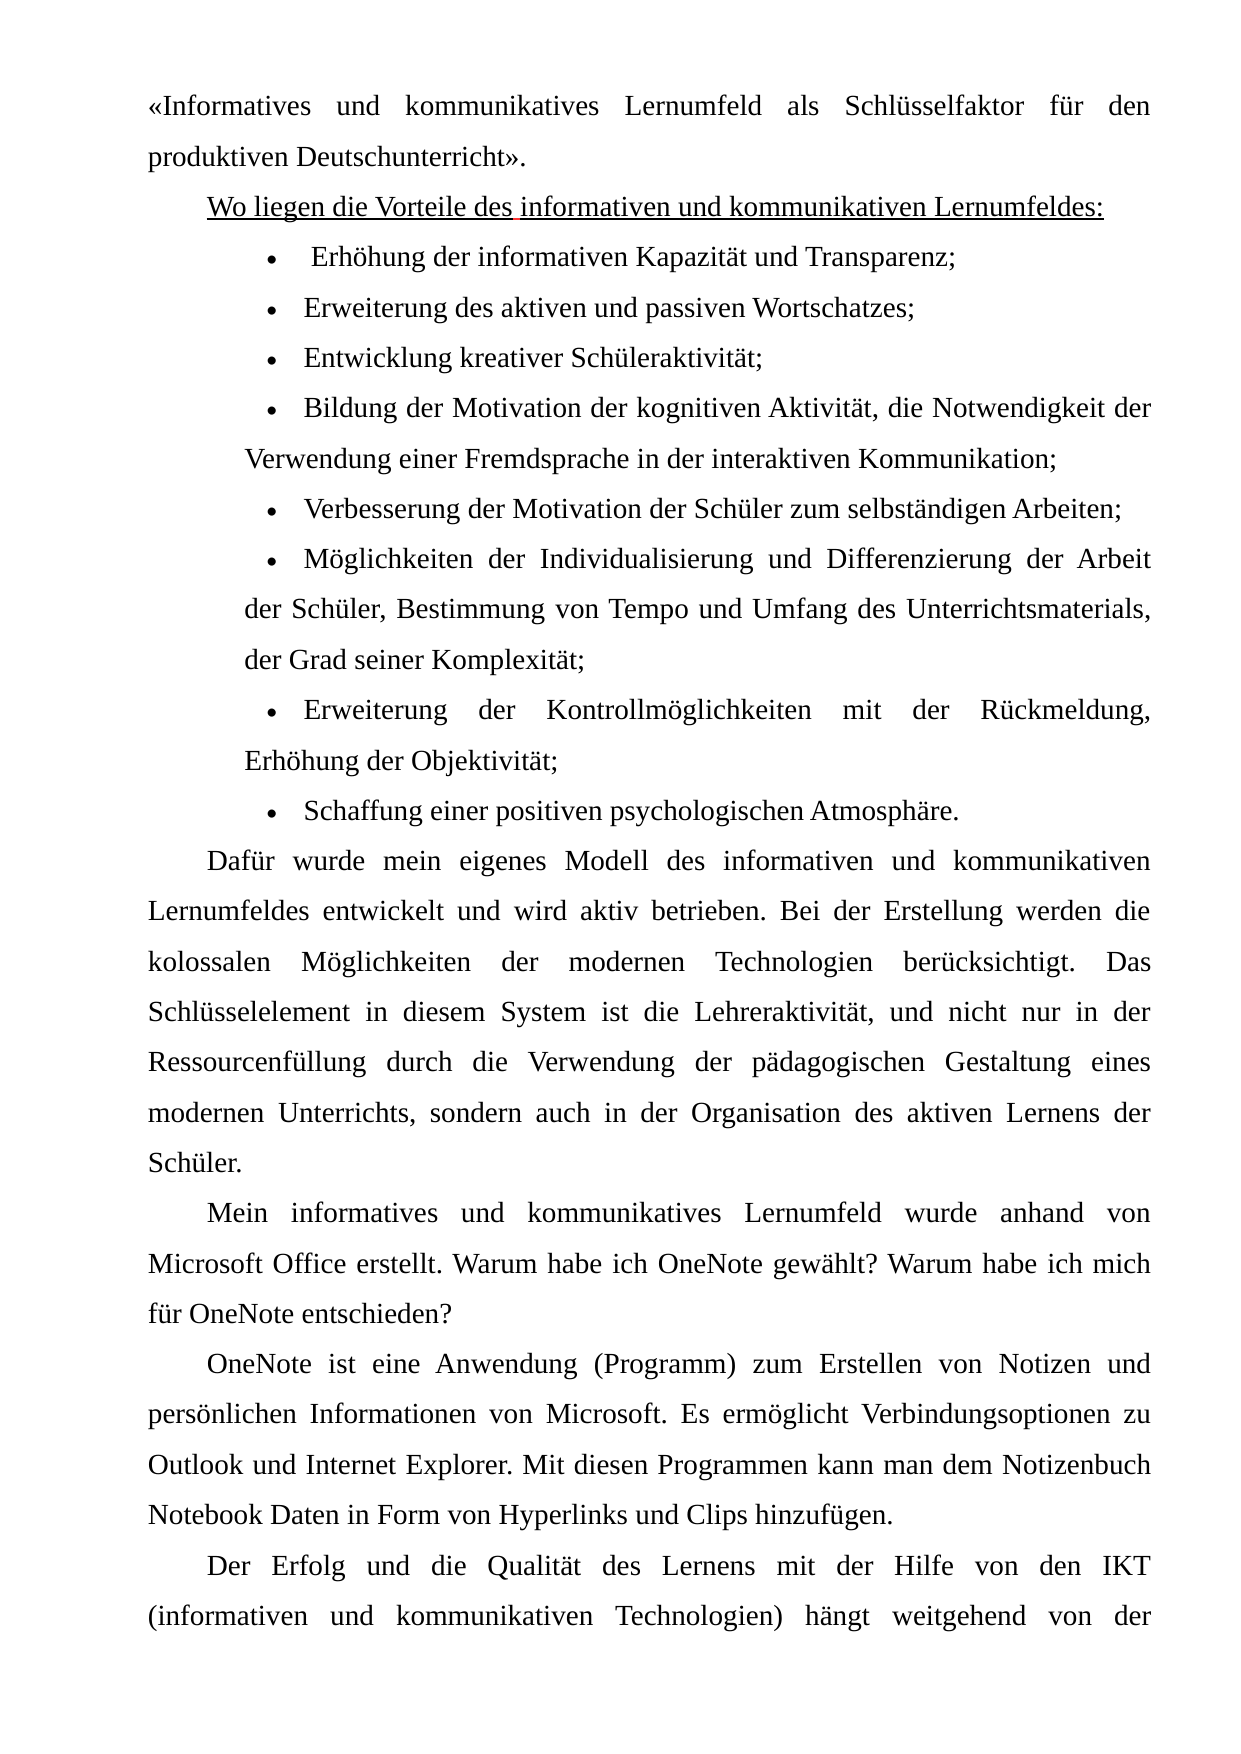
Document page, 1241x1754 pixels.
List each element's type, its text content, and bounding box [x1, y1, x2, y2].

list Schaffung einer positiven psychologischen Atmosphäre. [207, 793, 1152, 826]
text Wo liegen die Vorteile des informativen und kommunikativen Lernumfeldes: [148, 189, 1152, 223]
list Erweiterung der Kontrollmöglichkeiten mit der Rückmeldung, Erhöhung der Objektivität; [207, 692, 1152, 776]
list Erweiterung des aktiven und passiven Wortschatzes; [207, 290, 1152, 323]
text OneNote ist eine Anwendung (Programm) zum Erstellen von Notizen und persönlichen Informationen von Microsoft. Es ermöglicht Verbindungsoptionen zu Outlook und Internet Explorer. Mit diesen Programmen kann man dem Notizenbuch Notebook Daten in Form von Hyperlinks und Clips hinzufügen. [148, 1346, 1152, 1531]
list Verbesserung der Motivation der Schüler zum selbständigen Arbeiten; [207, 491, 1152, 524]
list Entwicklung kreativer Schüleraktivität; [207, 340, 1152, 374]
list Bildung der Motivation der kognitiven Aktivität, die Notwendigkeit der Verwendung einer Fremdsprache in der interaktiven Kommunikation; [207, 390, 1152, 474]
text «Informatives und kommunikatives Lernumfeld als Schlüsselfaktor für den produktiven Deutschunterricht». [148, 88, 1152, 172]
list Möglichkeiten der Individualisierung und Differenzierung der Arbeit der Schüler, Bestimmung von Tempo und Umfang des Unterrichtsmaterials, der Grad seiner Komplexität; [207, 541, 1152, 676]
list Erhöhung der informativen Kapazität und Transparenz; [207, 239, 1152, 273]
text Dafür wurde mein eigenes Modell des informativen und kommunikativen Lernumfeldes entwickelt und wird aktiv betrieben. Bei der Erstellung werden die kolossalen Möglichkeiten der modernen Technologien berücksichtigt. Das Schlüsselelement in diesem System ist die Lehreraktivität, und nicht nur in der Ressourcenfüllung durch die Verwendung der pädagogischen Gestaltung eines modernen Unterrichts, sondern auch in der Organisation des aktiven Lernens der Schüler. [148, 843, 1152, 1179]
text Der Erfolg und die Qualität des Lernens mit der Hilfe von den IKT (informativen und kommunikativen Technologien) hängt weitgehend von der [148, 1548, 1152, 1631]
text Mein informatives und kommunikatives Lernumfeld wurde anhand von Microsoft Office erstellt. Warum habe ich OneNote gewählt? Warum habe ich mich für OneNote entschieden? [148, 1195, 1152, 1329]
